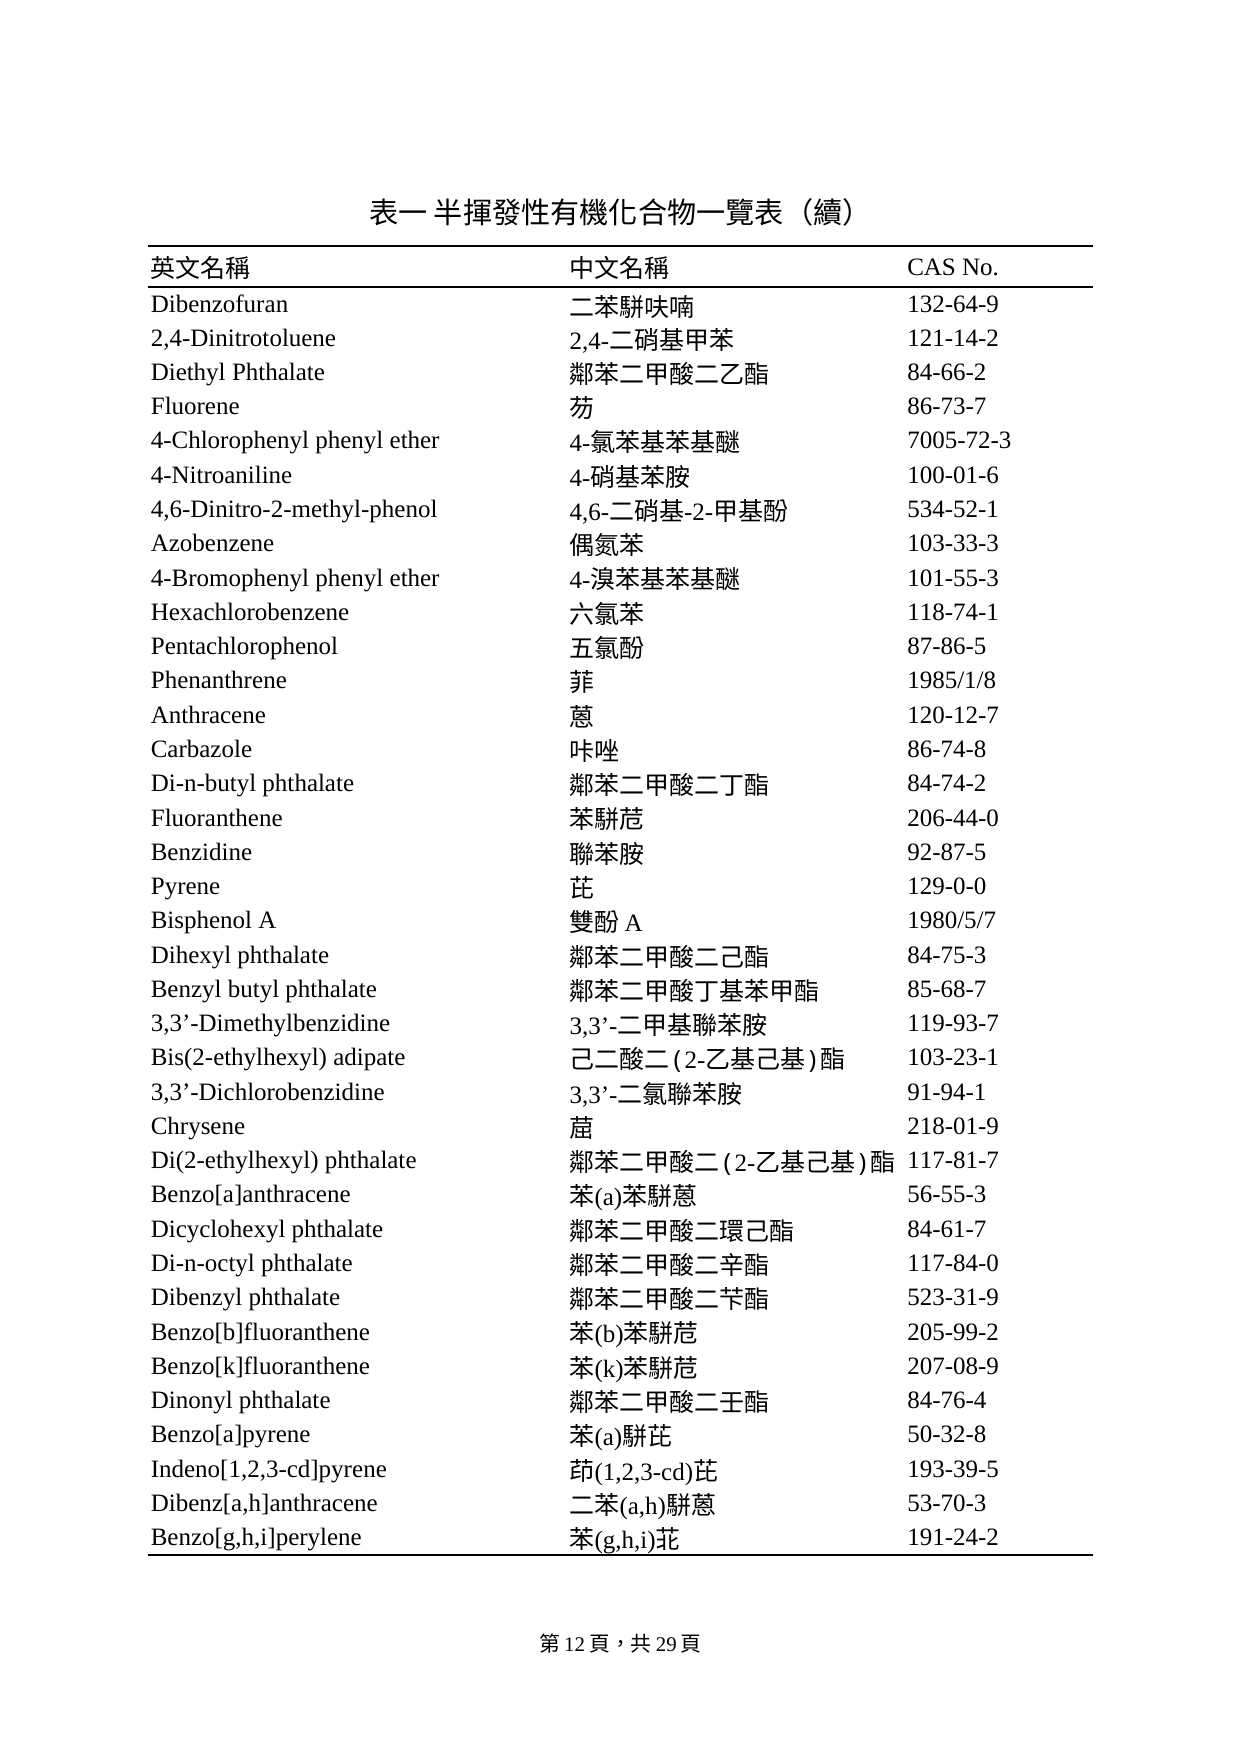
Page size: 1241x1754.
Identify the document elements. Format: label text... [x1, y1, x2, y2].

table_cell 苯駢苊 [566, 800, 904, 834]
table_cell Pyrene [148, 869, 566, 903]
table_cell 84-75-3 [904, 937, 1093, 971]
table_cell 56-55-3 [904, 1177, 1093, 1211]
table_cell 鄰苯二甲酸丁基苯甲酯 [566, 971, 904, 1006]
table_cell Hexachlorobenzene [148, 594, 566, 628]
table_cell 7005-72-3 [904, 423, 1093, 457]
table_cell 84-76-4 [904, 1383, 1093, 1417]
table_cell 207-08-9 [904, 1348, 1093, 1382]
table_cell 117-84-0 [904, 1245, 1093, 1280]
table_cell 132-64-9 [904, 288, 1093, 320]
table_cell 193-39-5 [904, 1451, 1093, 1485]
table_header 英文名稱 [148, 247, 566, 286]
table_cell 芘 [566, 869, 904, 903]
table_cell Chrysene [148, 1108, 566, 1143]
table_cell 3,3’-二甲基聯苯胺 [566, 1006, 904, 1040]
table_cell Benzo[g,h,i]perylene [148, 1520, 566, 1554]
table_cell 3,3’-Dichlorobenzidine [148, 1074, 566, 1108]
text 表一 半揮發性有機化合物一覽表（續） [148, 190, 1092, 232]
table_cell 苯(g,h,i)苝 [566, 1520, 904, 1554]
table_header CAS No. [904, 247, 1093, 286]
table_cell 雙酚A [566, 903, 904, 937]
table_cell 4-Nitroaniline [148, 457, 566, 491]
table_cell 92-87-5 [904, 834, 1093, 868]
table_cell Benzo[b]fluoranthene [148, 1314, 566, 1348]
table_cell Indeno[1,2,3-cd]pyrene [148, 1451, 566, 1485]
table_cell Dibenzofuran [148, 288, 566, 320]
table_cell 鄰苯二甲酸二辛酯 [566, 1245, 904, 1280]
table_cell 2,4-二硝基甲苯 [566, 320, 904, 354]
table_cell Bisphenol A [148, 903, 566, 937]
table_cell 84-61-7 [904, 1211, 1093, 1245]
table_cell 二苯駢呋喃 [566, 288, 904, 320]
table_cell Di-n-octyl phthalate [148, 1245, 566, 1280]
table_cell 3,3’-二氯聯苯胺 [566, 1074, 904, 1108]
table_cell 4-硝基苯胺 [566, 457, 904, 491]
table_cell 1980/5/7 [904, 903, 1093, 937]
table_cell 1985/1/8 [904, 663, 1093, 697]
table_cell Benzidine [148, 834, 566, 868]
table_cell 120-12-7 [904, 697, 1093, 731]
table_cell Fluorene [148, 389, 566, 423]
table_cell 100-01-6 [904, 457, 1093, 491]
table_cell 117-81-7 [904, 1143, 1093, 1177]
table_cell 茚(1,2,3-cd)芘 [566, 1451, 904, 1485]
table_cell 聯苯胺 [566, 834, 904, 868]
table_cell 205-99-2 [904, 1314, 1093, 1348]
table_cell 3,3’-Dimethylbenzidine [148, 1006, 566, 1040]
table_cell Azobenzene [148, 526, 566, 560]
table_cell Dibenzyl phthalate [148, 1280, 566, 1314]
table_cell Di-n-butyl phthalate [148, 766, 566, 800]
table_cell 4,6-二硝基-2-甲基酚 [566, 491, 904, 526]
table_cell 偶氮苯 [566, 526, 904, 560]
table_cell Benzo[a]anthracene [148, 1177, 566, 1211]
table_cell 523-31-9 [904, 1280, 1093, 1314]
table_cell Benzo[k]fluoranthene [148, 1348, 566, 1382]
table_cell Di(2-ethylhexyl) phthalate [148, 1143, 566, 1177]
table_cell 119-93-7 [904, 1006, 1093, 1040]
table_cell 2,4-Dinitrotoluene [148, 320, 566, 354]
table_cell 534-52-1 [904, 491, 1093, 526]
table_cell Benzyl butyl phthalate [148, 971, 566, 1006]
table_cell 191-24-2 [904, 1520, 1093, 1554]
table_cell Fluoranthene [148, 800, 566, 834]
table_cell Dicyclohexyl phthalate [148, 1211, 566, 1245]
table_cell 118-74-1 [904, 594, 1093, 628]
table_cell Benzo[a]pyrene [148, 1417, 566, 1451]
table_cell 鄰苯二甲酸二環己酯 [566, 1211, 904, 1245]
table_cell Phenanthrene [148, 663, 566, 697]
table_cell 五氯酚 [566, 629, 904, 663]
table_cell 苯(a)駢芘 [566, 1417, 904, 1451]
table_cell 86-74-8 [904, 731, 1093, 766]
table_cell 4-氯苯基苯基醚 [566, 423, 904, 457]
table_cell Dihexyl phthalate [148, 937, 566, 971]
table_header 中文名稱 [566, 247, 904, 286]
table_cell 129-0-0 [904, 869, 1093, 903]
table_cell 50-32-8 [904, 1417, 1093, 1451]
table_cell 4,6-Dinitro-2-methyl-phenol [148, 491, 566, 526]
table_cell Bis(2-ethylhexyl) adipate [148, 1040, 566, 1074]
table_cell 4-溴苯基苯基醚 [566, 560, 904, 594]
table_cell Pentachlorophenol [148, 629, 566, 663]
table_cell 218-01-9 [904, 1108, 1093, 1143]
table_cell Anthracene [148, 697, 566, 731]
table_cell 䓛 [566, 1108, 904, 1143]
table_cell Carbazole [148, 731, 566, 766]
table_cell 206-44-0 [904, 800, 1093, 834]
table_cell 4-Chlorophenyl phenyl ether [148, 423, 566, 457]
table_cell 鄰苯二甲酸二己酯 [566, 937, 904, 971]
table_cell 84-66-2 [904, 354, 1093, 389]
table_cell 鄰苯二甲酸二(2-乙基己基)酯 [566, 1143, 904, 1177]
table_cell 103-23-1 [904, 1040, 1093, 1074]
table_cell 鄰苯二甲酸二乙酯 [566, 354, 904, 389]
table_cell 53-70-3 [904, 1485, 1093, 1519]
table_cell 鄰苯二甲酸二壬酯 [566, 1383, 904, 1417]
table_cell 84-74-2 [904, 766, 1093, 800]
table_cell Diethyl Phthalate [148, 354, 566, 389]
table_cell 91-94-1 [904, 1074, 1093, 1108]
table_cell 86-73-7 [904, 389, 1093, 423]
table_cell 4-Bromophenyl phenyl ether [148, 560, 566, 594]
table_cell 蒽 [566, 697, 904, 731]
table_cell 二苯(a,h)駢蒽 [566, 1485, 904, 1519]
table_cell 85-68-7 [904, 971, 1093, 1006]
table_cell 苯(b)苯駢苊 [566, 1314, 904, 1348]
table_cell 六氯苯 [566, 594, 904, 628]
table_cell 咔唑 [566, 731, 904, 766]
table_cell 菲 [566, 663, 904, 697]
table_cell Dibenz[a,h]anthracene [148, 1485, 566, 1519]
table_cell 苯(k)苯駢苊 [566, 1348, 904, 1382]
table_cell 鄰苯二甲酸二芐酯 [566, 1280, 904, 1314]
table_cell 己二酸二(2-乙基己基)酯 [566, 1040, 904, 1074]
table_cell 87-86-5 [904, 629, 1093, 663]
table_cell 103-33-3 [904, 526, 1093, 560]
table_cell 121-14-2 [904, 320, 1093, 354]
table_cell 鄰苯二甲酸二丁酯 [566, 766, 904, 800]
table_cell Dinonyl phthalate [148, 1383, 566, 1417]
table_cell 101-55-3 [904, 560, 1093, 594]
table_cell 芴 [566, 389, 904, 423]
table_cell 苯(a)苯駢蒽 [566, 1177, 904, 1211]
